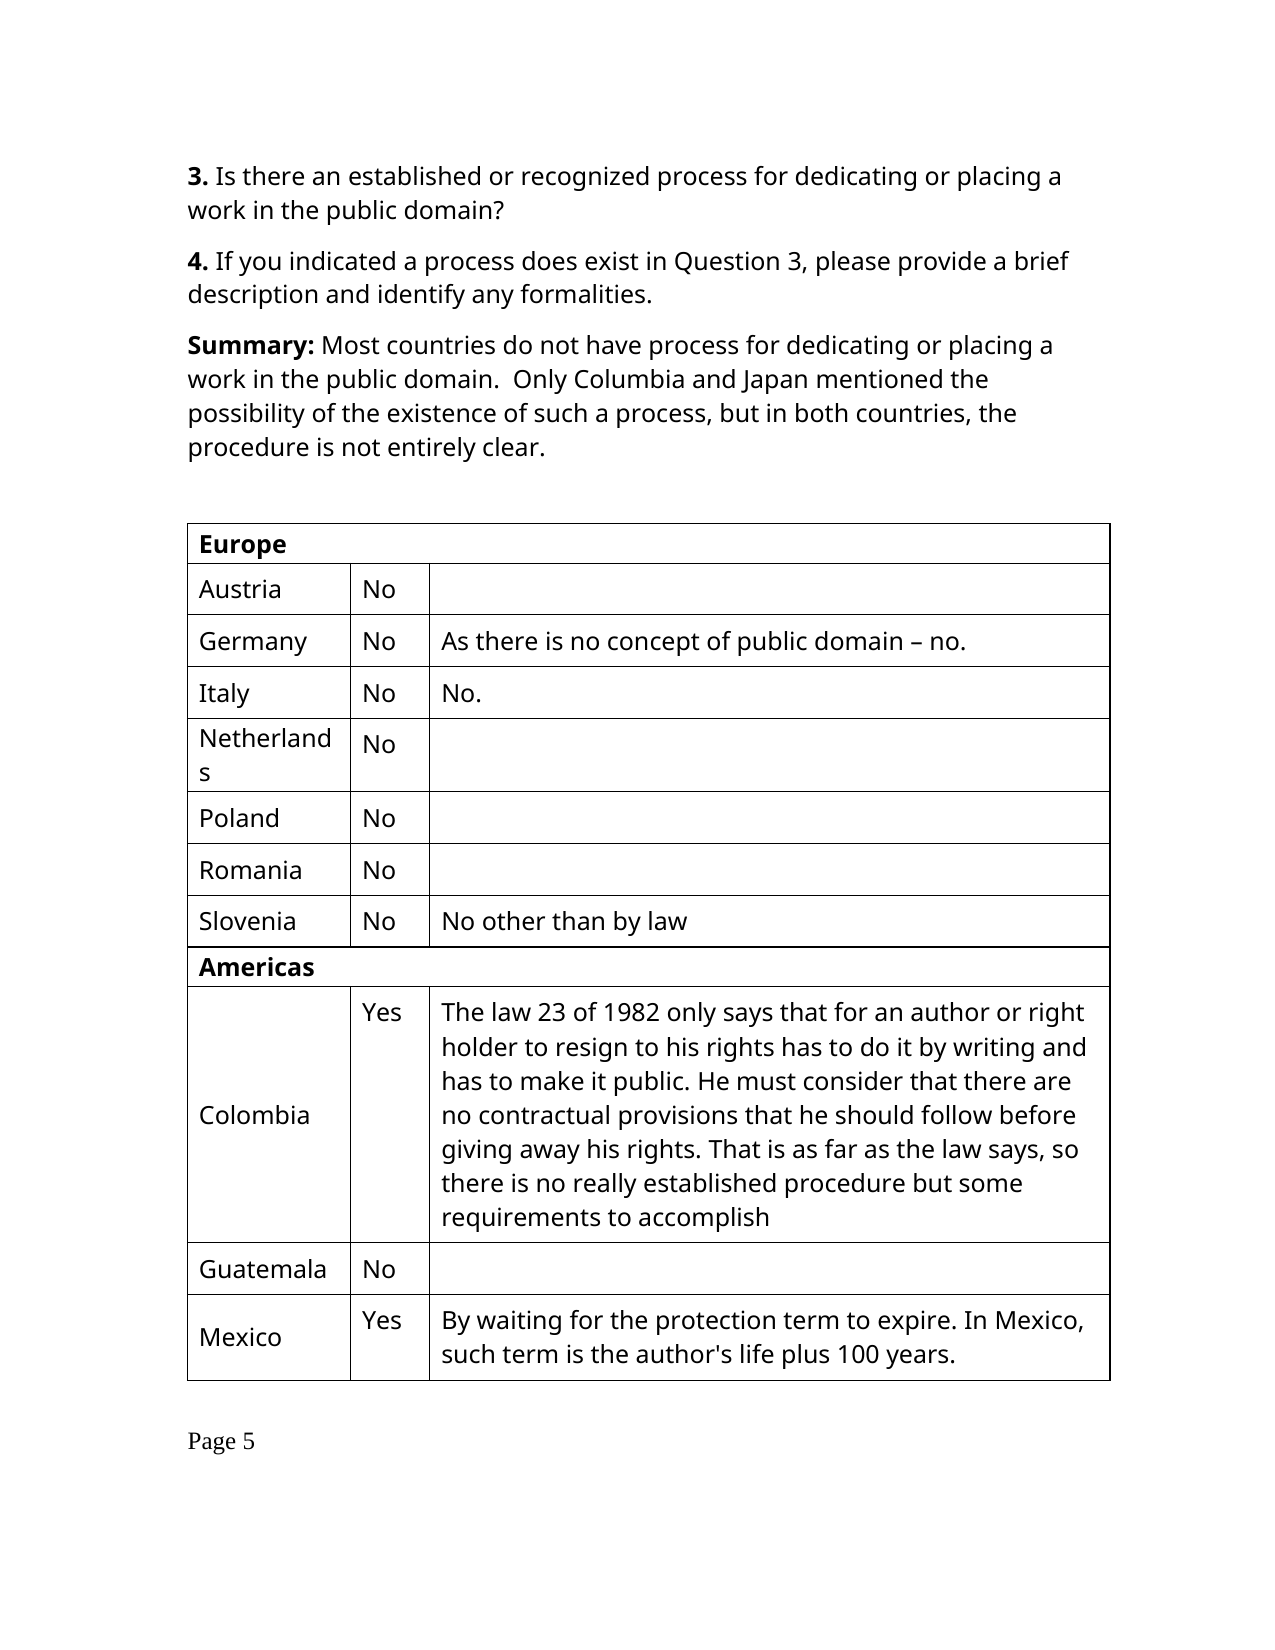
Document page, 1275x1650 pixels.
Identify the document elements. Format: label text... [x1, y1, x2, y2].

table_cell Austria [188, 564, 350, 614]
table_cell Italy [188, 667, 350, 718]
table_cell No [351, 667, 429, 718]
table_cell No [351, 1243, 429, 1294]
table_cell Slovenia [188, 896, 350, 946]
table_cell Netherlands [188, 719, 350, 791]
table_cell No [351, 792, 429, 843]
table_cell No [351, 564, 429, 614]
table_cell No. [430, 667, 1109, 718]
table_cell Mexico [188, 1295, 350, 1379]
table_header Europe [188, 524, 1109, 562]
table_cell Germany [188, 615, 350, 666]
table_cell As there is no concept of public domain – no. [430, 615, 1109, 666]
text Summary: Most countries do not have process for dedicating or placing a work in the public domain. Only Columbia and Japan mentioned the possibility of the existence of such a process, but in both countries, the procedure is not entirely clear. [187, 328, 1087, 464]
table_cell [430, 564, 1109, 614]
table_cell [430, 719, 1109, 791]
text 4. If you indicated a process does exist in Question 3, please provide a brief description and identify any formalities. [187, 243, 1087, 311]
table_cell Americas [188, 948, 1109, 986]
text 3. Is there an established or recognized process for dedicating or placing a work in the public domain? [187, 158, 1087, 226]
table_cell No [351, 615, 429, 666]
table_cell The law 23 of 1982 only says that for an author or right holder to resign to his rights has to do it by writing and has to make it public. He must consider that there are no contractual provisions that he should follow before giving away his rights. That is as far as the law says, so there is no really established procedure but some requirements to accomplish [430, 987, 1109, 1242]
table_cell By waiting for the protection term to expire. In Mexico, such term is the author's life plus 100 years. [430, 1295, 1109, 1379]
table_cell No [351, 719, 429, 791]
table_cell No [351, 896, 429, 946]
table_cell [430, 1243, 1109, 1294]
table_cell [430, 844, 1109, 895]
table_cell Yes [351, 1295, 429, 1379]
table_cell No other than by law [430, 896, 1109, 946]
table_cell Romania [188, 844, 350, 895]
table_cell Colombia [188, 987, 350, 1242]
table_cell No [351, 844, 429, 895]
table_cell Guatemala [188, 1243, 350, 1294]
table_cell [430, 792, 1109, 843]
table_cell Poland [188, 792, 350, 843]
table_cell Yes [351, 987, 429, 1242]
